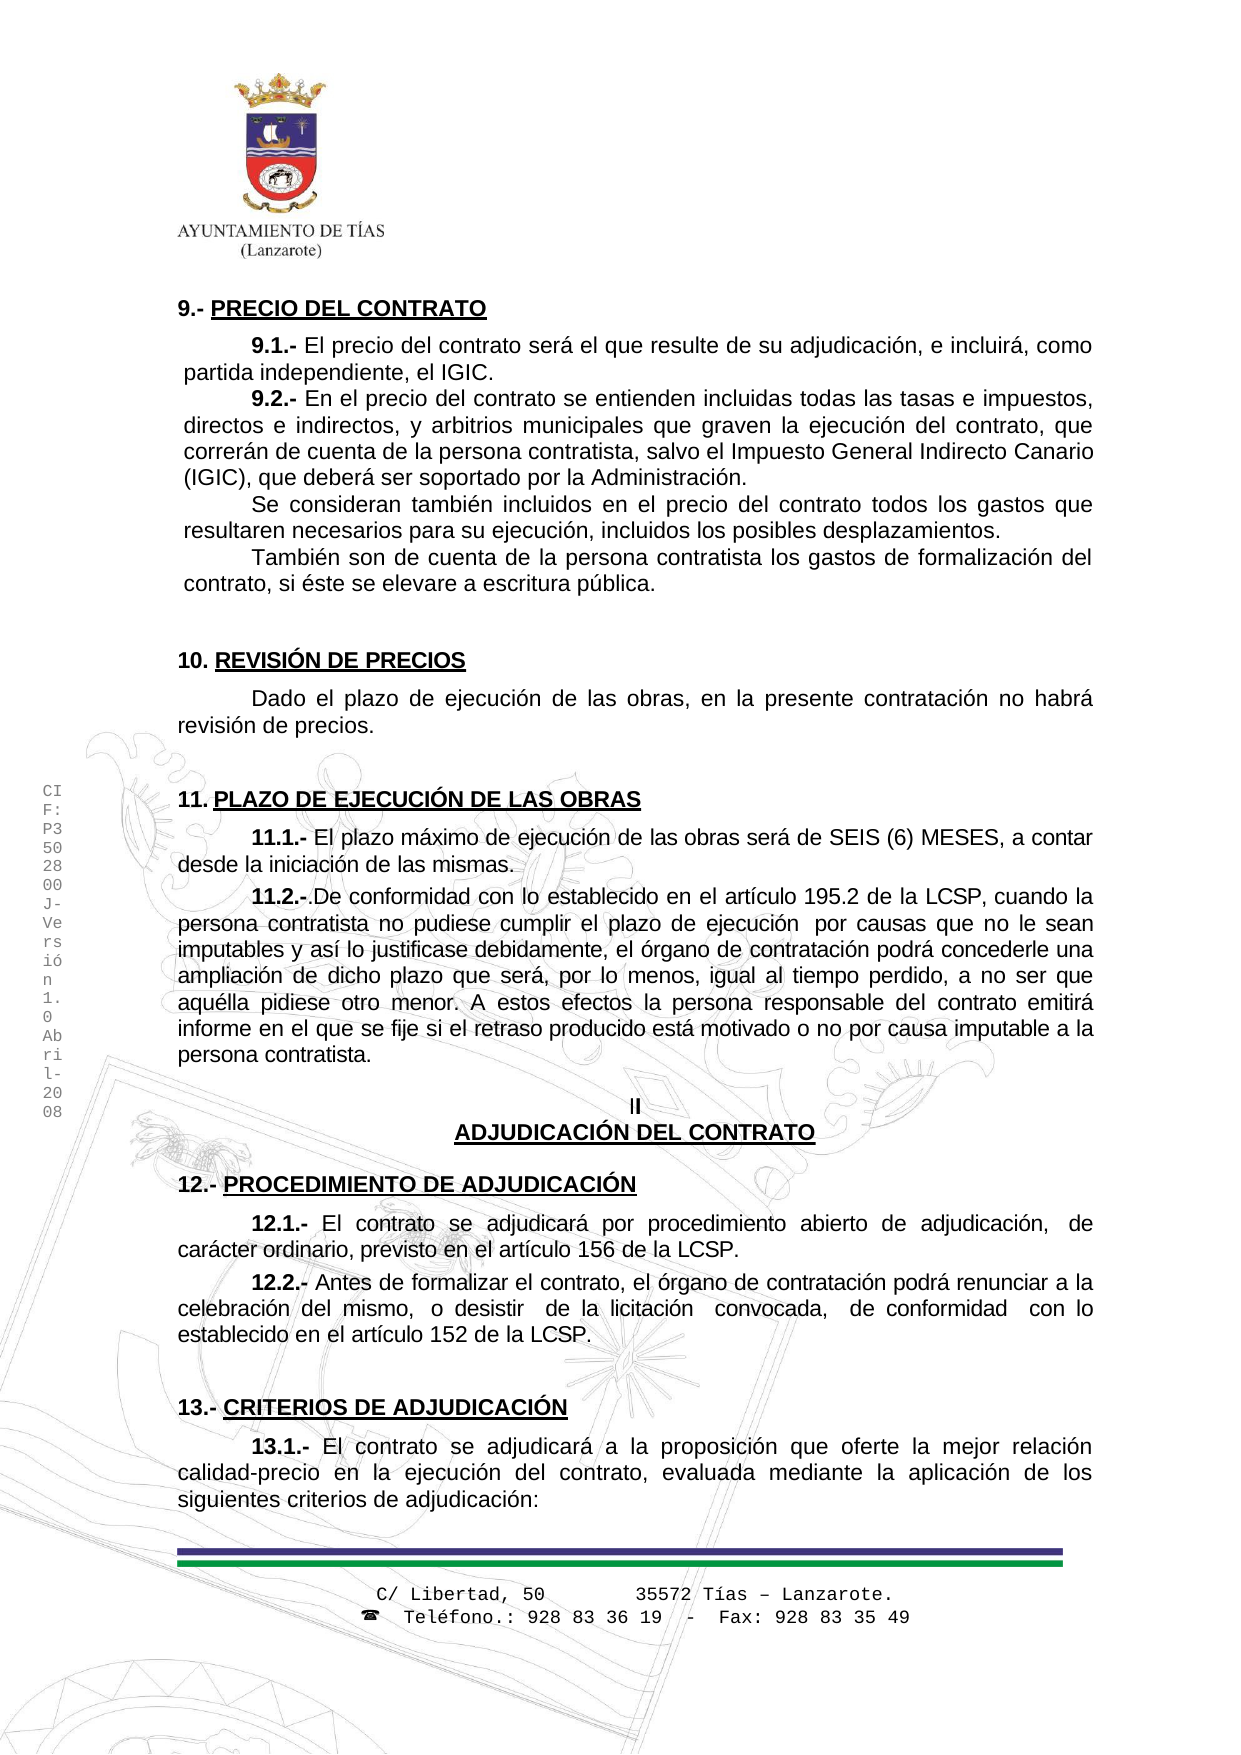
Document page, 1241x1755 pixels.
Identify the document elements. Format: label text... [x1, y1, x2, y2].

text CIF: P3502800J-Versión 1.0 Abril-2008 [42, 783, 63, 1122]
subtitle 13.- CRITERIOS DE ADJUDICACIÓN [995, 1394, 1107, 1421]
text 12.- PROCEDIMIENTO DE ADJUDICACIÓN [995, 1171, 1107, 1197]
text 11.2.-.De conformidad con lo establecido en el artículo 195.2 de la LCSP, cuando la persona contratista no pudiese cumplir el plazo de ejecución por causas que no le sean imputables y así lo justificase debidamente, el órgano de contratación podrá concederle una ampliación de dicho plazo que será, por lo menos, igual al tiempo perdido, a no ser que aquélla pidiese otro menor. A estos efectos la persona responsable del contrato emitirá informe en el que se fije si el retraso producido está motivado o no por causa imputable a la persona contratista. [995, 883, 1094, 1068]
text 12.2.- Antes de formalizar el contrato, el órgano de contratación podrá renunciar a la celebración del mismo, o desistir de la licitación convocada, de conformidad con lo establecido en el artículo 152 de la LCSP. [995, 1268, 1094, 1347]
text 13.1.- El contrato se adjudicará a la proposición que oferte la mejor relación calidad-precio en la ejecución del contrato, evaluada mediante la aplicación de los siguientes criterios de adjudicación: [995, 1433, 1093, 1512]
text 11.1.- El plazo máximo de ejecución de las obras será de SEIS (6) MESES, a contar desde la iniciación de las mismas. [995, 824, 1093, 877]
list PLAZO DE EJECUCIÓN DE LAS OBRAS [995, 786, 1107, 812]
text También son de cuenta de la persona contratista los gastos de formalización del contrato, si éste se elevare a escritura pública. [183, 543, 1093, 596]
text Dado el plazo de ejecución de las obras, en la presente contratación no habrá revisión de precios. [177, 685, 1094, 738]
text Se consideran también incluidos en el precio del contrato todos los gastos que resultaren necesarios para su ejecución, incluidos los posibles desplazamientos. [183, 491, 1094, 543]
text 9.2.- En el precio del contrato se entienden incluidas todas las tasas e impuestos, directos e indirectos, y arbitrios municipales que graven la ejecución del contrato, que correrán de cuenta de la persona contratista, salvo el Impuesto General Indirecto Canario (IGIC), que deberá ser soportado por la Administración. [183, 385, 1094, 491]
text C/ Libertad, 50 35572 Tías – Lanzarote. [995, 1585, 1107, 1606]
list REVISIÓN DE PRECIOS [177, 647, 1107, 673]
text  Teléfono.: 928 83 36 19 - Fax: 928 83 35 49 [995, 1606, 1107, 1629]
text 12.1.- El contrato se adjudicará por procedimiento abierto de adjudicación, de carácter ordinario, previsto en el artículo 156 de la LCSP. [995, 1209, 1094, 1262]
text 9.1.- El precio del contrato será el que resulte de su adjudicación, e incluirá, como partida independiente, el IGIC. [183, 332, 1093, 385]
subtitle 9.- PRECIO DEL CONTRATO [177, 294, 1107, 321]
